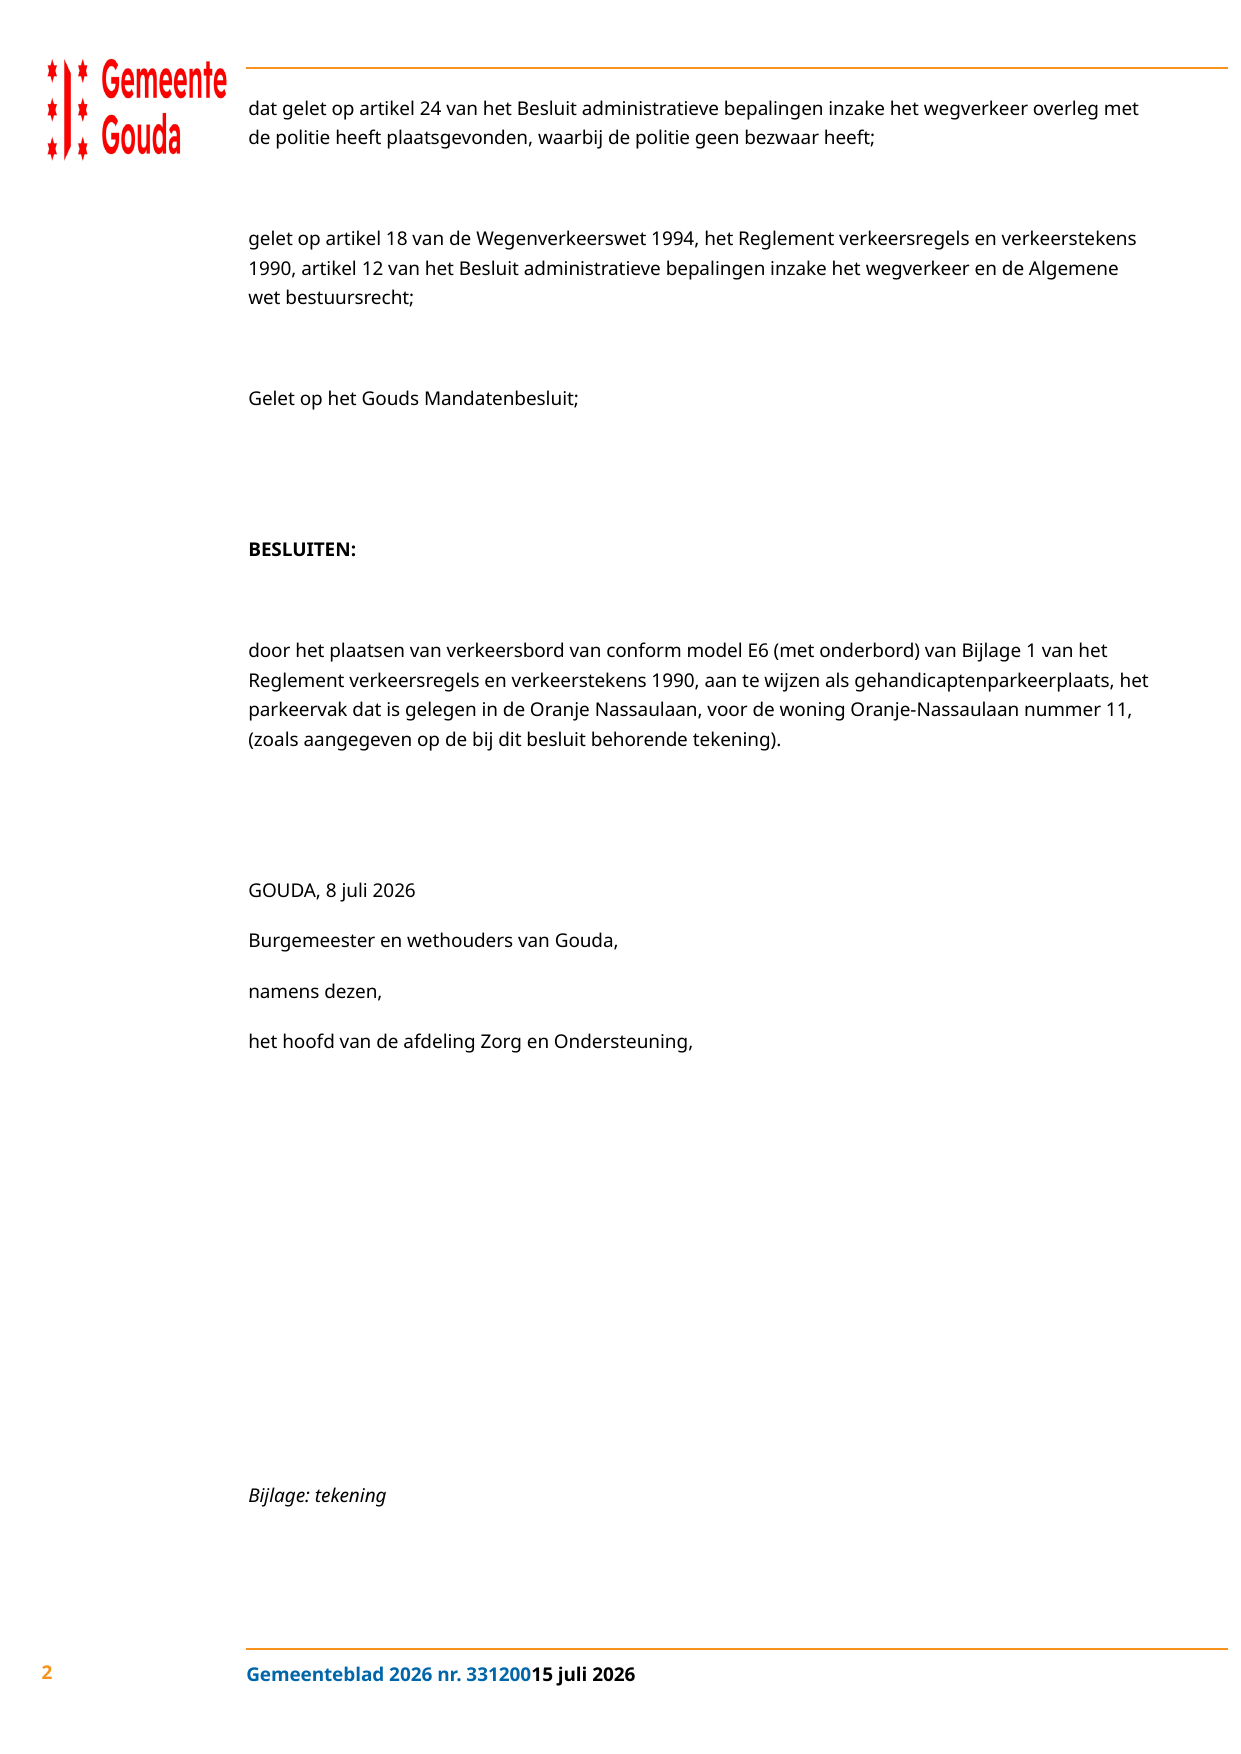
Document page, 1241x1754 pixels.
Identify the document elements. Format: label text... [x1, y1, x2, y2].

text Gelet op het Gouds Mandatenbesluit; [248, 385, 1152, 411]
text Burgemeester en wethouders van Gouda, [248, 928, 1152, 953]
text gelet op artikel 18 van de Wegenverkeerswet 1994, het Reglement verkeersregels en verkeerstekens 1990, artikel 12 van het Besluit administratieve bepalingen inzake het wegverkeer en de Algemene wet bestuursrecht; [248, 225, 1152, 310]
text BESLUITEN: [248, 536, 1152, 562]
text Bijlage: tekening [248, 1482, 1152, 1508]
text dat gelet op artikel 24 van het Besluit administratieve bepalingen inzake het wegverkeer overleg met de politie heeft plaatsgevonden, waarbij de politie geen bezwaar heeft; [248, 95, 1152, 150]
picture [41, 47, 231, 172]
text GOUDA, 8 juli 2026 [248, 877, 1152, 903]
text door het plaatsen van verkeersbord van conform model E6 (met onderbord) van Bijlage 1 van het Reglement verkeersregels en verkeerstekens 1990, aan te wijzen als gehandicaptenparkeerplaats, het parkeervak dat is gelegen in de Oranje Nassaulaan, voor de woning Oranje-Nassaulaan nummer 11, (zoals aangegeven op de bij dit besluit behorende tekening). [248, 637, 1152, 752]
text het hoofd van de afdeling Zorg en Ondersteuning, [248, 1028, 1152, 1054]
text namens dezen, [248, 978, 1152, 1004]
